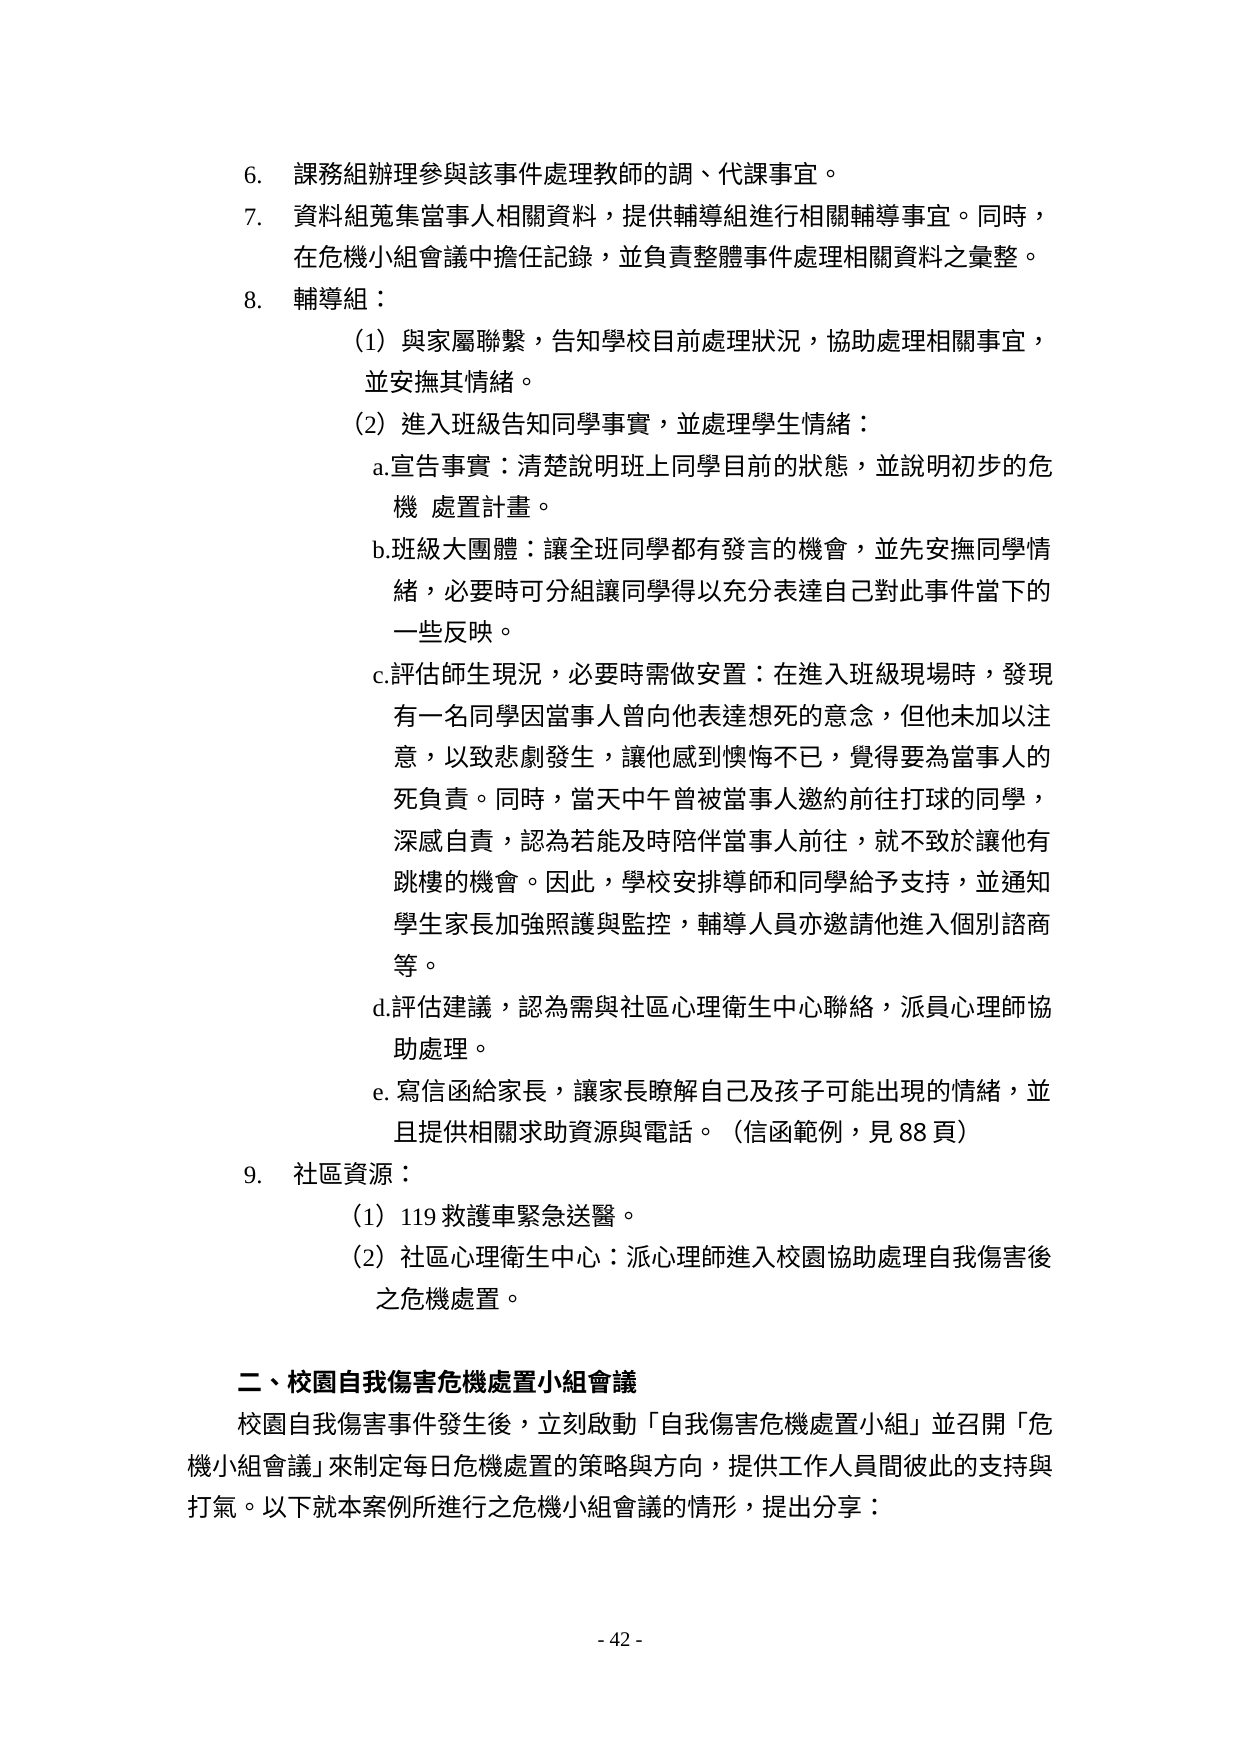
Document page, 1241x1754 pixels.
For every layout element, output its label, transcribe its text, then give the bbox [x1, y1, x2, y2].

list 資料組蒐集當事人相關資料，提供輔導組進行相關輔導事宜。同時，在危機小組會議中擔任記錄，並負責整體事件處理相關資料之彙整。 [243, 192, 1053, 275]
text c.評估師生現況，必要時需做安置：在進入班級現場時，發現有一名同學因當事人曾向他表達想死的意念，但他未加以注意，以致悲劇發生，讓他感到懊悔不已，覺得要為當事人的死負責。同時，當天中午曾被當事人邀約前往打球的同學，深感自責，認為若能及時陪伴當事人前往，就不致於讓他有跳樓的機會。因此，學校安排導師和同學給予支持，並通知學生家長加強照護與監控，輔導人員亦邀請他進入個別諮商等。 [372, 650, 1053, 983]
list 輔導組： [243, 275, 1053, 317]
text （1）與家屬聯繫，告知學校目前處理狀況，協助處理相關事宜，並安撫其情緒。 [339, 317, 1053, 400]
list 課務組辦理參與該事件處理教師的調、代課事宜。 [243, 150, 1053, 192]
text 校園自我傷害事件發生後，立刻啟動「自我傷害危機處置小組」並召開「危機小組會議」來制定每日危機處置的策略與方向，提供工作人員間彼此的支持與打氣。以下就本案例所進行之危機小組會議的情形，提出分享： [187, 1400, 1053, 1525]
text （1）119救護車緊急送醫。 [187, 1192, 1053, 1233]
list 社區資源： [243, 1150, 1053, 1192]
text b.班級大團體：讓全班同學都有發言的機會，並先安撫同學情緒，必要時可分組讓同學得以充分表達自己對此事件當下的一些反映。 [372, 525, 1053, 650]
text e. 寫信函給家長，讓家長瞭解自己及孩子可能出現的情緒，並且提供相關求助資源與電話。（信函範例，見88頁） [372, 1067, 1053, 1150]
text （2）進入班級告知同學事實，並處理學生情緒： [289, 400, 1053, 442]
text （2）社區心理衛生中心：派心理師進入校園協助處理自我傷害後之危機處置。 [337, 1233, 1053, 1317]
text d.評估建議，認為需與社區心理衛生中心聯絡，派員心理師協助處理。 [372, 983, 1053, 1067]
text a.宣告事實：清楚說明班上同學目前的狀態，並說明初步的危機 處置計畫。 [372, 442, 1053, 525]
text 二、校園自我傷害危機處置小組會議 [187, 1358, 1053, 1400]
